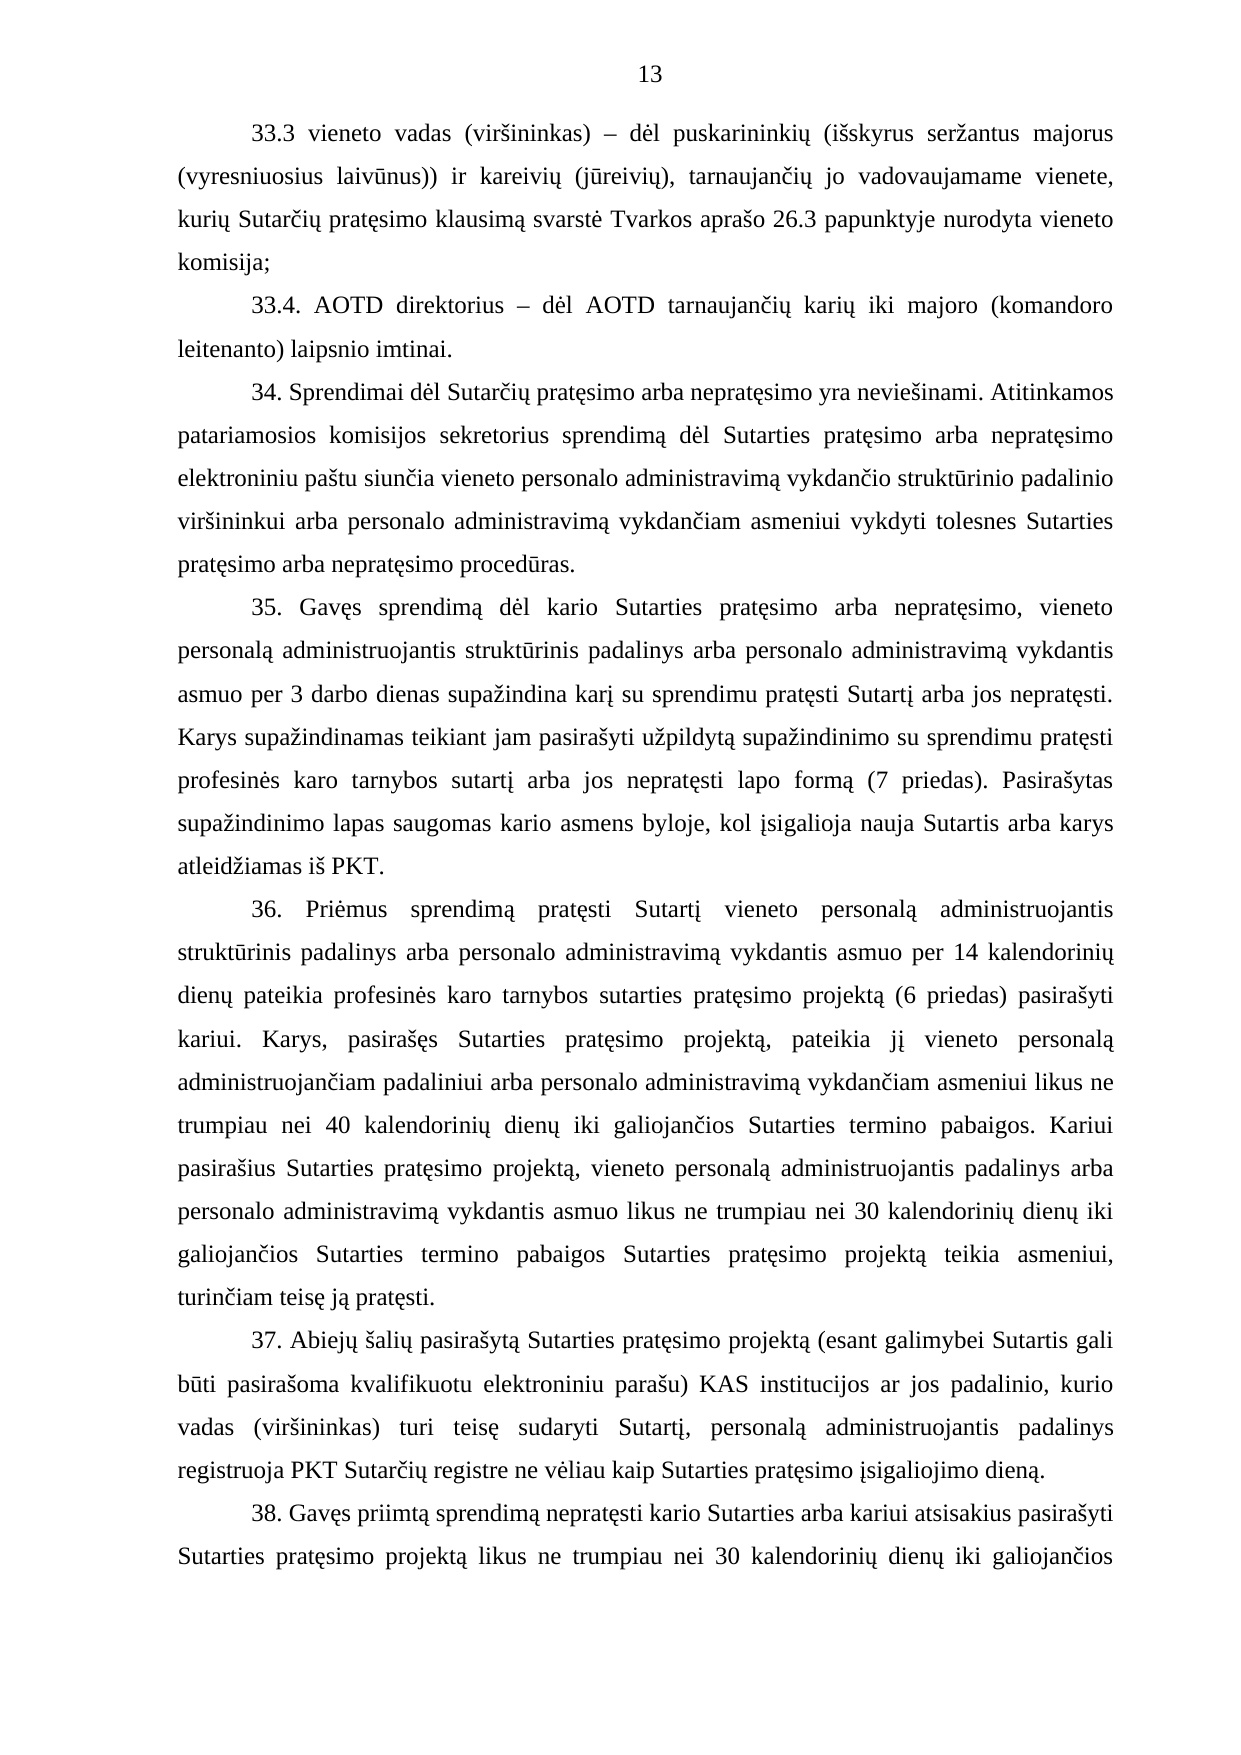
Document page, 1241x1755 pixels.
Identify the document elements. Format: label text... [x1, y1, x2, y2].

text 35. Gavęs sprendimą dėl kario Sutarties pratęsimo arba nepratęsimo, vieneto personalą administruojantis struktūrinis padalinys arba personalo administravimą vykdantis asmuo per 3 darbo dienas supažindina karį su sprendimu pratęsti Sutartį arba jos nepratęsti. Karys supažindinamas teikiant jam pasirašyti užpildytą supažindinimo su sprendimu pratęsti profesinės karo tarnybos sutartį arba jos nepratęsti lapo formą (7 priedas). Pasirašytas supažindinimo lapas saugomas kario asmens byloje, kol įsigalioja nauja Sutartis arba karys atleidžiamas iš PKT. [177, 592, 1114, 880]
text 38. Gavęs priimtą sprendimą nepratęsti kario Sutarties arba kariui atsisakius pasirašyti Sutarties pratęsimo projektą likus ne trumpiau nei 30 kalendorinių dienų iki galiojančios [177, 1498, 1114, 1570]
text 36. Priėmus sprendimą pratęsti Sutartį vieneto personalą administruojantis struktūrinis padalinys arba personalo administravimą vykdantis asmuo per 14 kalendorinių dienų pateikia profesinės karo tarnybos sutarties pratęsimo projektą (6 priedas) pasirašyti kariui. Karys, pasirašęs Sutarties pratęsimo projektą, pateikia jį vieneto personalą administruojančiam padaliniui arba personalo administravimą vykdančiam asmeniui likus ne trumpiau nei 40 kalendorinių dienų iki galiojančios Sutarties termino pabaigos. Kariui pasirašius Sutarties pratęsimo projektą, vieneto personalą administruojantis padalinys arba personalo administravimą vykdantis asmuo likus ne trumpiau nei 30 kalendorinių dienų iki galiojančios Sutarties termino pabaigos Sutarties pratęsimo projektą teikia asmeniui, turinčiam teisę ją pratęsti. [177, 894, 1114, 1311]
text 34. Sprendimai dėl Sutarčių pratęsimo arba nepratęsimo yra neviešinami. Atitinkamos patariamosios komisijos sekretorius sprendimą dėl Sutarties pratęsimo arba nepratęsimo elektroniniu paštu siunčia vieneto personalo administravimą vykdančio struktūrinio padalinio viršininkui arba personalo administravimą vykdančiam asmeniui vykdyti tolesnes Sutarties pratęsimo arba nepratęsimo procedūras. [177, 377, 1114, 578]
text 37. Abiejų šalių pasirašytą Sutarties pratęsimo projektą (esant galimybei Sutartis gali būti pasirašoma kvalifikuotu elektroniniu parašu) KAS institucijos ar jos padalinio, kurio vadas (viršininkas) turi teisę sudaryti Sutartį, personalą administruojantis padalinys registruoja PKT Sutarčių registre ne vėliau kaip Sutarties pratęsimo įsigaliojimo dieną. [177, 1326, 1114, 1484]
text 33.3 vieneto vadas (viršininkas) – dėl puskarininkių (išskyrus seržantus majorus (vyresniuosius laivūnus)) ir kareivių (jūreivių), tarnaujančių jo vadovaujamame vienete, kurių Sutarčių pratęsimo klausimą svarstė Tvarkos aprašo 26.3 papunktyje nurodyta vieneto komisija; [177, 118, 1114, 276]
text 33.4. AOTD direktorius – dėl AOTD tarnaujančių karių iki majoro (komandoro leitenanto) laipsnio imtinai. [177, 291, 1114, 362]
